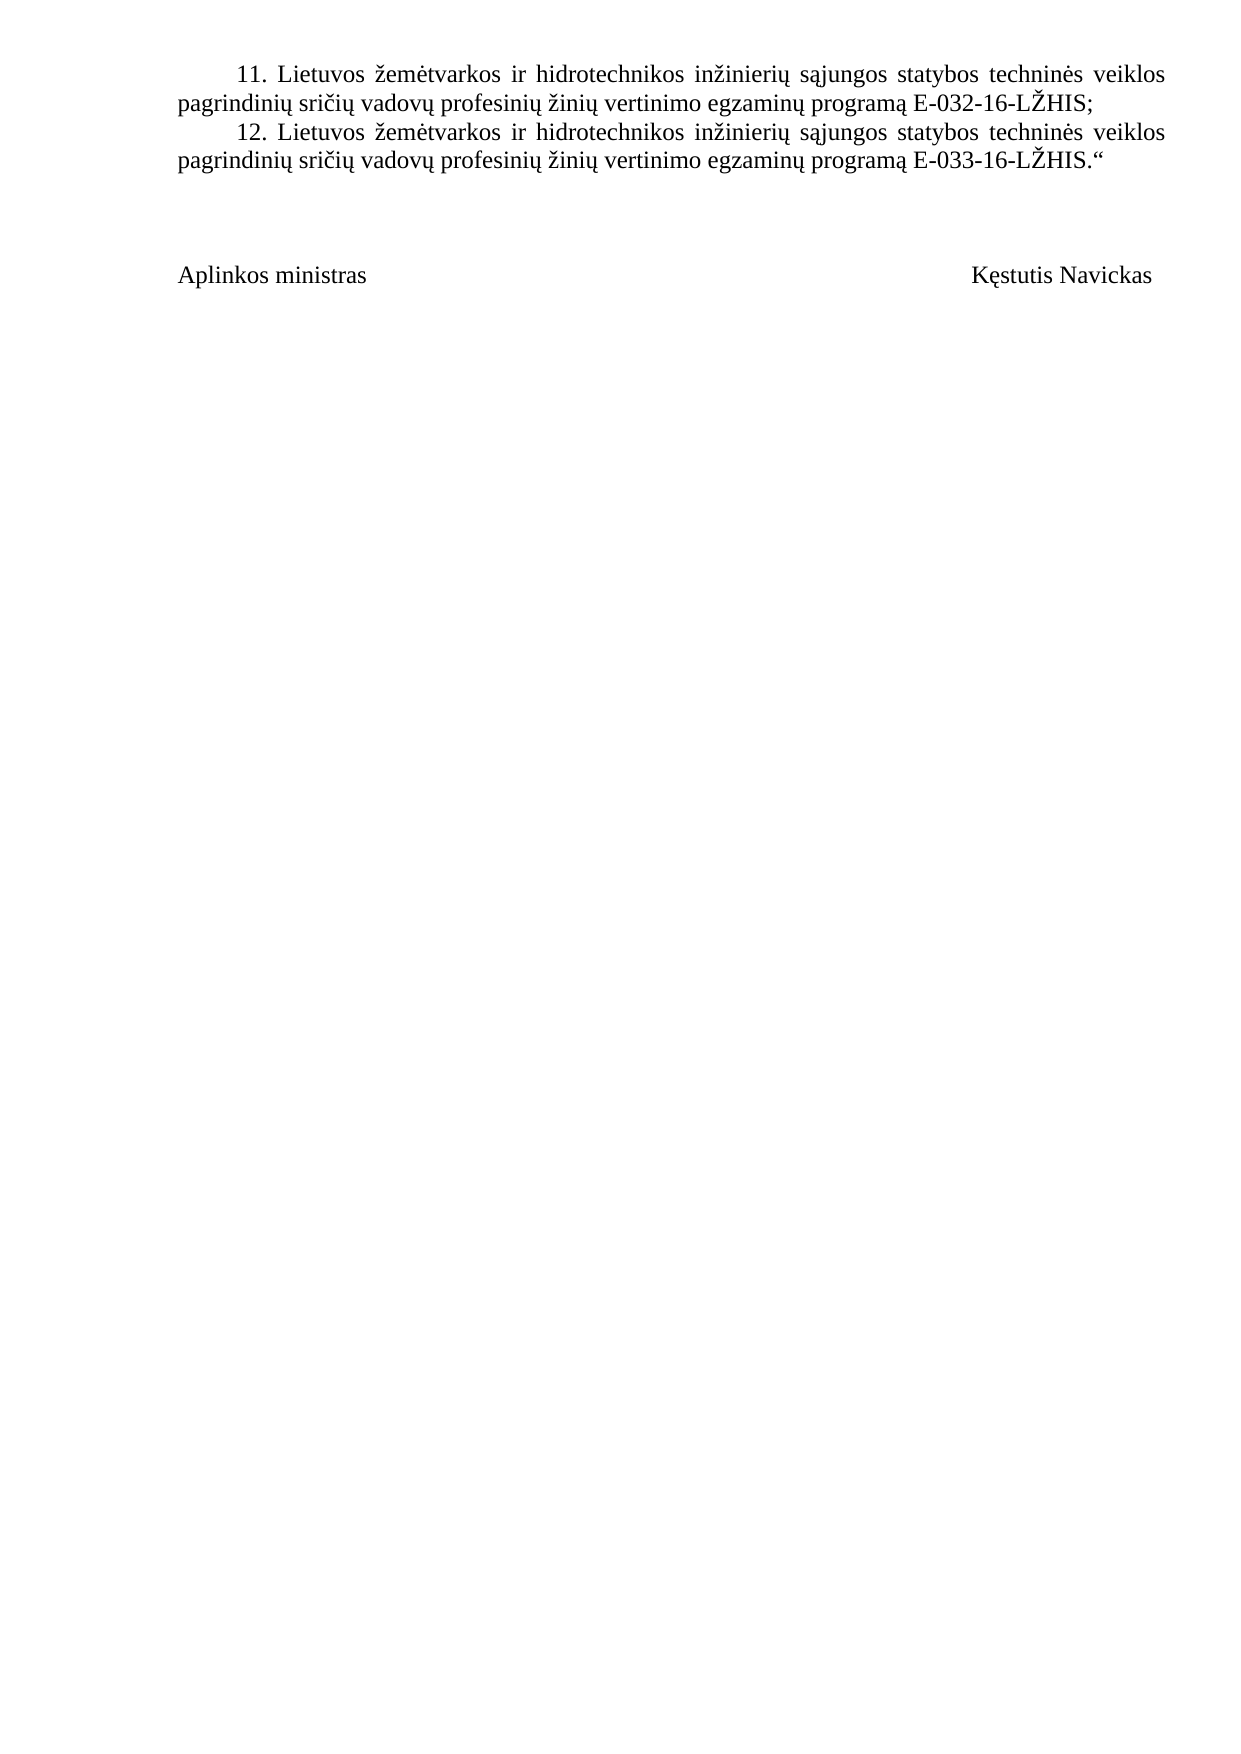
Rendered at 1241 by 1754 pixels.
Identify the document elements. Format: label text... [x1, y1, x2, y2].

text 12. Lietuvos žemėtvarkos ir hidrotechnikos inžinierių sąjungos statybos techninės veiklos pagrindinių sričių vadovų profesinių žinių vertinimo egzaminų programą E-033-16-LŽHIS.“ [177, 117, 1166, 174]
text Aplinkos ministras Kęstutis Navickas [177, 260, 1166, 289]
text 11. Lietuvos žemėtvarkos ir hidrotechnikos inžinierių sąjungos statybos techninės veiklos pagrindinių sričių vadovų profesinių žinių vertinimo egzaminų programą E-032-16-LŽHIS; [177, 59, 1166, 117]
